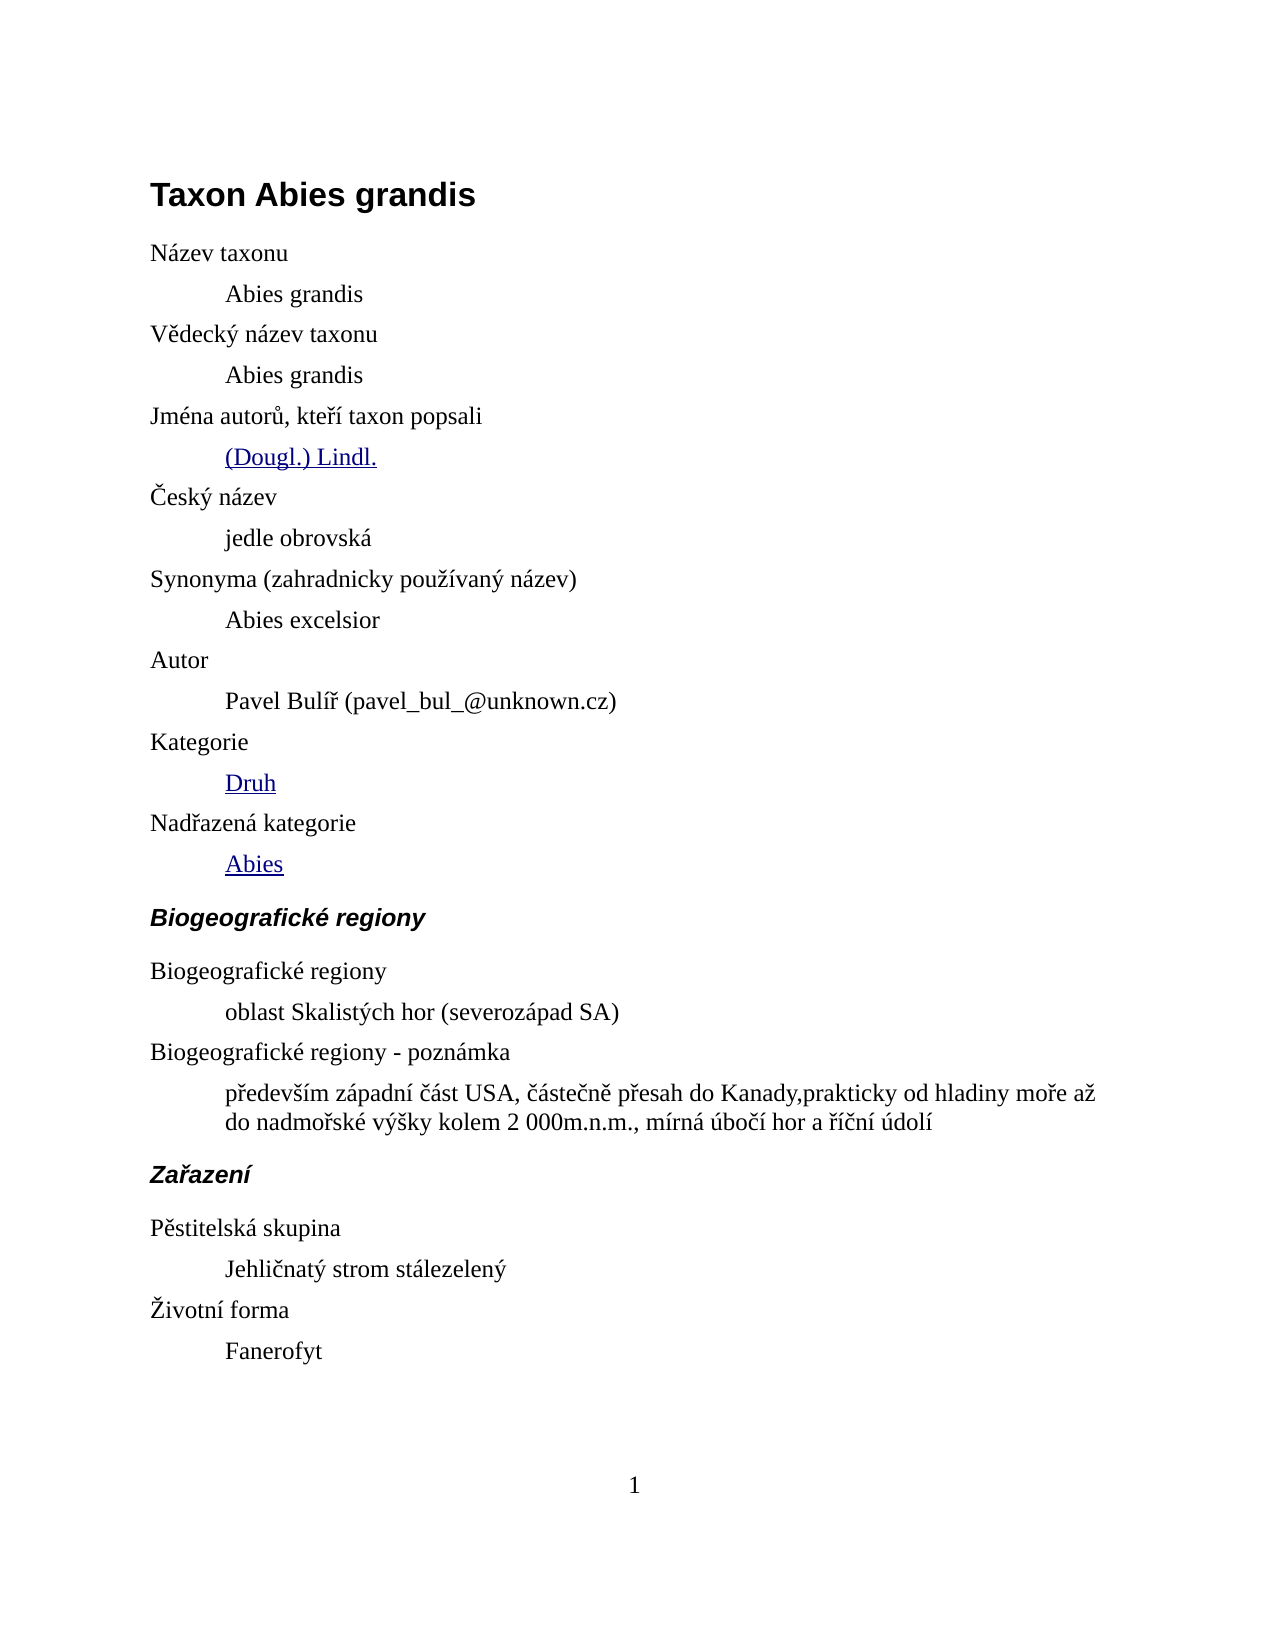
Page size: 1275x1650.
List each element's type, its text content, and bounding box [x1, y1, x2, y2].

text Druh [225, 768, 1125, 796]
text Abies grandis [225, 360, 1125, 389]
text Biogeografické regiony - poznámka [150, 1037, 1125, 1066]
text Synonyma (zahradnicky používaný název) [150, 564, 1125, 593]
text Jména autorů, kteří taxon popsali [150, 401, 1125, 430]
text Pavel Bulíř (pavel_bul_@unknown.cz) [225, 686, 1125, 715]
text především západní část USA, částečně přesah do Kanady,prakticky od hladiny moře až do nadmořské výšky kolem 2 000m.n.m., mírná úbočí hor a říční údolí [225, 1078, 1125, 1136]
text Kategorie [150, 727, 1125, 756]
text Nadřazená kategorie [150, 808, 1125, 837]
subtitle Zařazení [150, 1161, 1125, 1189]
text jedle obrovská [225, 523, 1125, 552]
text Jehličnatý strom stálezelený [225, 1254, 1125, 1283]
text Pěstitelská skupina [150, 1213, 1125, 1242]
text Abies [225, 849, 1125, 878]
text oblast Skalistých hor (severozápad SA) [225, 997, 1125, 1025]
subtitle Taxon Abies grandis [150, 175, 1125, 214]
text Abies grandis [225, 279, 1125, 308]
text Abies excelsior [225, 605, 1125, 633]
text Název taxonu [150, 238, 1125, 267]
text Vědecký název taxonu [150, 319, 1125, 348]
subtitle Biogeografické regiony [150, 903, 1125, 931]
text (Dougl.) Lindl. [225, 442, 1125, 471]
text Životní forma [150, 1295, 1125, 1324]
text Fanerofyt [225, 1336, 1125, 1364]
text Biogeografické regiony [150, 956, 1125, 984]
text Český název [150, 482, 1125, 511]
text Autor [150, 645, 1125, 674]
